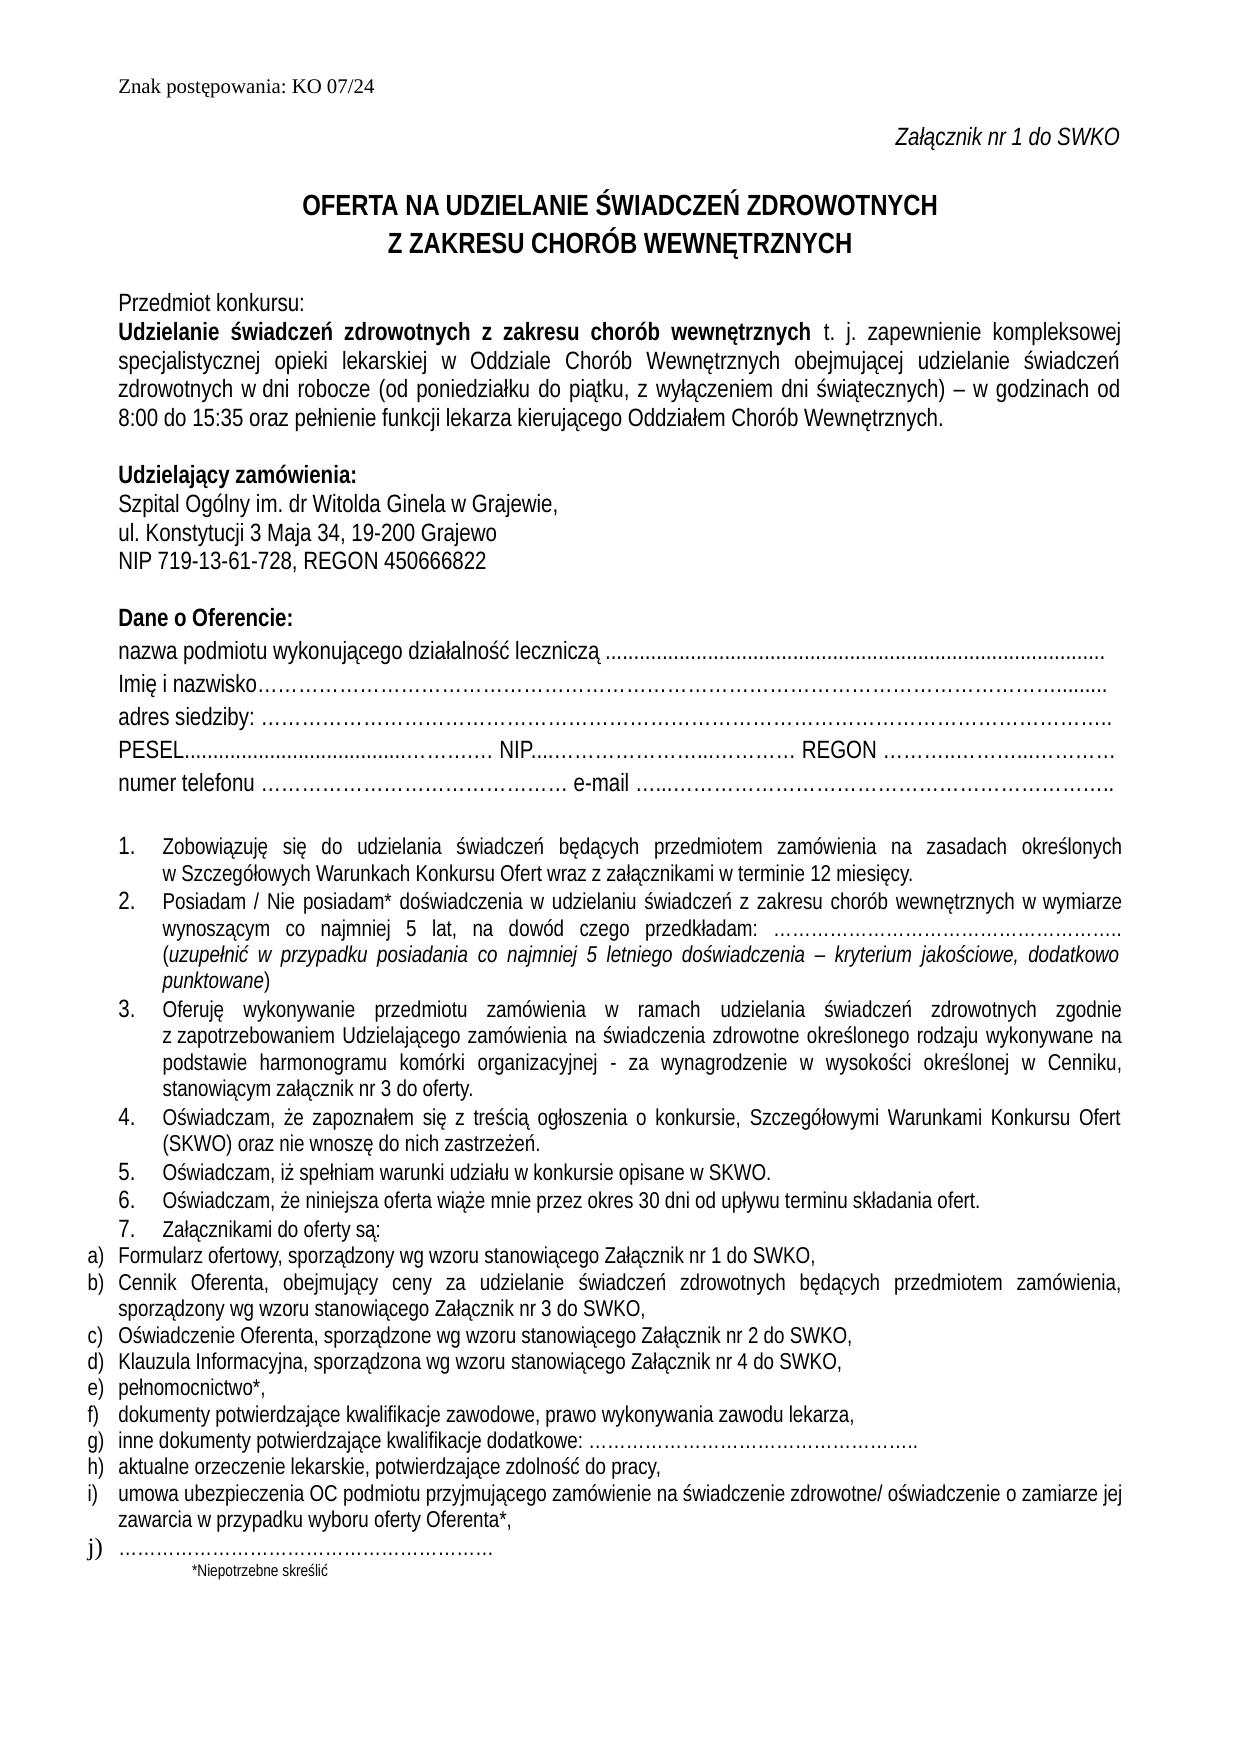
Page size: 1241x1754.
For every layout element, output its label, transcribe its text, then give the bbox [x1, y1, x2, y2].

list dokumenty potwierdzające kwalifikacje zawodowe, prawo wykonywania zawodu lekarza, [87, 1401, 1122, 1427]
text PESEL.......................................……….… NIP....…………………...………… REGON ………..………...………… [118, 735, 1122, 764]
text ul. Konstytucji 3 Maja 34, 19-200 Grajewo [118, 517, 1122, 546]
text Udzielający zamówienia: [118, 460, 1122, 489]
text Dane o Oferencie: [118, 603, 1122, 632]
text Udzielanie świadczeń zdrowotnych z zakresu chorób wewnętrznych t. j. zapewnienie kompleksowej specjalistycznej opieki lekarskiej w Oddziale Chorób Wewnętrznych obejmującej udzielanie świadczeń zdrowotnych w dni robocze (od poniedziałku do piątku, z wyłączeniem dni świątecznych) – w godzinach od 8:00 do 15:35 oraz pełnienie funkcji lekarza kierującego Oddziałem Chorób Wewnętrznych. [118, 317, 1122, 432]
text numer telefonu ……………………………………… e-mail …...……………………………………………………….. [118, 768, 1122, 797]
list Oświadczam, że niniejsza oferta wiąże mnie przez okres 30 dni od upływu terminu składania ofert. [118, 1185, 1122, 1214]
text nazwa podmiotu wykonującego działalność leczniczą ........................................................................................ [118, 636, 1122, 665]
text adres siedziby: …………………………………………………………………………………………………………….. [118, 702, 1122, 731]
list …………………………………………………… [87, 1532, 1122, 1561]
list Oświadczam, że zapoznałem się z treścią ogłoszenia o konkursie, Szczegółowymi Warunkami Konkursu Ofert (SKWO) oraz nie wnoszę do nich zastrzeżeń. [118, 1102, 1122, 1157]
text *Niepotrzebne skreślić [192, 1561, 1122, 1580]
list Oferuję wykonywanie przedmiotu zamówienia w ramach udzielania świadczeń zdrowotnych zgodnie z zapotrzebowaniem Udzielającego zamówienia na świadczenia zdrowotne określonego rodzaju wykonywane na podstawie harmonogramu komórki organizacyjnej - za wynagrodzenie w wysokości określonej w Cenniku, stanowiącym załącznik nr 3 do oferty. [118, 994, 1122, 1102]
text NIP 719-13-61-728, REGON 450666822 [118, 546, 1122, 575]
list Oświadczam, iż spełniam warunki udziału w konkursie opisane w SKWO. [118, 1157, 1122, 1185]
text Szpital Ogólny im. dr Witolda Ginela w Grajewie, [118, 489, 1122, 517]
list Cennik Oferenta, obejmujący ceny za udzielanie świadczeń zdrowotnych będących przedmiotem zamówienia, sporządzony wg wzoru stanowiącego Załącznik nr 3 do SWKO, [87, 1269, 1122, 1322]
subtitle Przedmiot konkursu: [118, 288, 1122, 317]
text Załącznik nr 1 do SWKO [118, 122, 1122, 151]
list umowa ubezpieczenia OC podmiotu przyjmującego zamówienie na świadczenie zdrowotne/ oświadczenie o zamiarze jej zawarcia w przypadku wyboru oferty Oferenta*, [87, 1480, 1122, 1532]
text Imię i nazwisko………………………………………………………………………………………………………......... [118, 669, 1122, 698]
text Z ZAKRESU CHORÓB WEWNĘTRZNYCH [118, 226, 1122, 260]
list pełnomocnictwo*, [87, 1374, 1122, 1401]
list Oświadczenie Oferenta, sporządzone wg wzoru stanowiącego Załącznik nr 2 do SWKO, [87, 1322, 1122, 1348]
list aktualne orzeczenie lekarskie, potwierdzające zdolność do pracy, [87, 1453, 1122, 1480]
list Załącznikami do oferty są: [118, 1214, 1122, 1242]
text OFERTA NA UDZIELANIE ŚWIADCZEŃ ZDROWOTNYCH [118, 188, 1122, 221]
list Klauzula Informacyjna, sporządzona wg wzoru stanowiącego Załącznik nr 4 do SWKO, [87, 1348, 1122, 1374]
list Formularz ofertowy, sporządzony wg wzoru stanowiącego Załącznik nr 1 do SWKO, [87, 1242, 1122, 1269]
list inne dokumenty potwierdzające kwalifikacje dodatkowe: …………………………………………….. [87, 1427, 1122, 1453]
list Posiadam / Nie posiadam* doświadczenia w udzielaniu świadczeń z zakresu chorób wewnętrznych w wymiarze wynoszącym co najmniej 5 lat, na dowód czego przedkładam: ……………………………………………….. (uzupełnić w przypadku posiadania co najmniej 5 letniego doświadczenia – kryterium jakościowe, dodatkowo punktowane) [118, 886, 1122, 994]
list Zobowiązuję się do udzielania świadczeń będących przedmiotem zamówienia na zasadach określonych w Szczegółowych Warunkach Konkursu Ofert wraz z załącznikami w terminie 12 miesięcy. [118, 831, 1122, 886]
